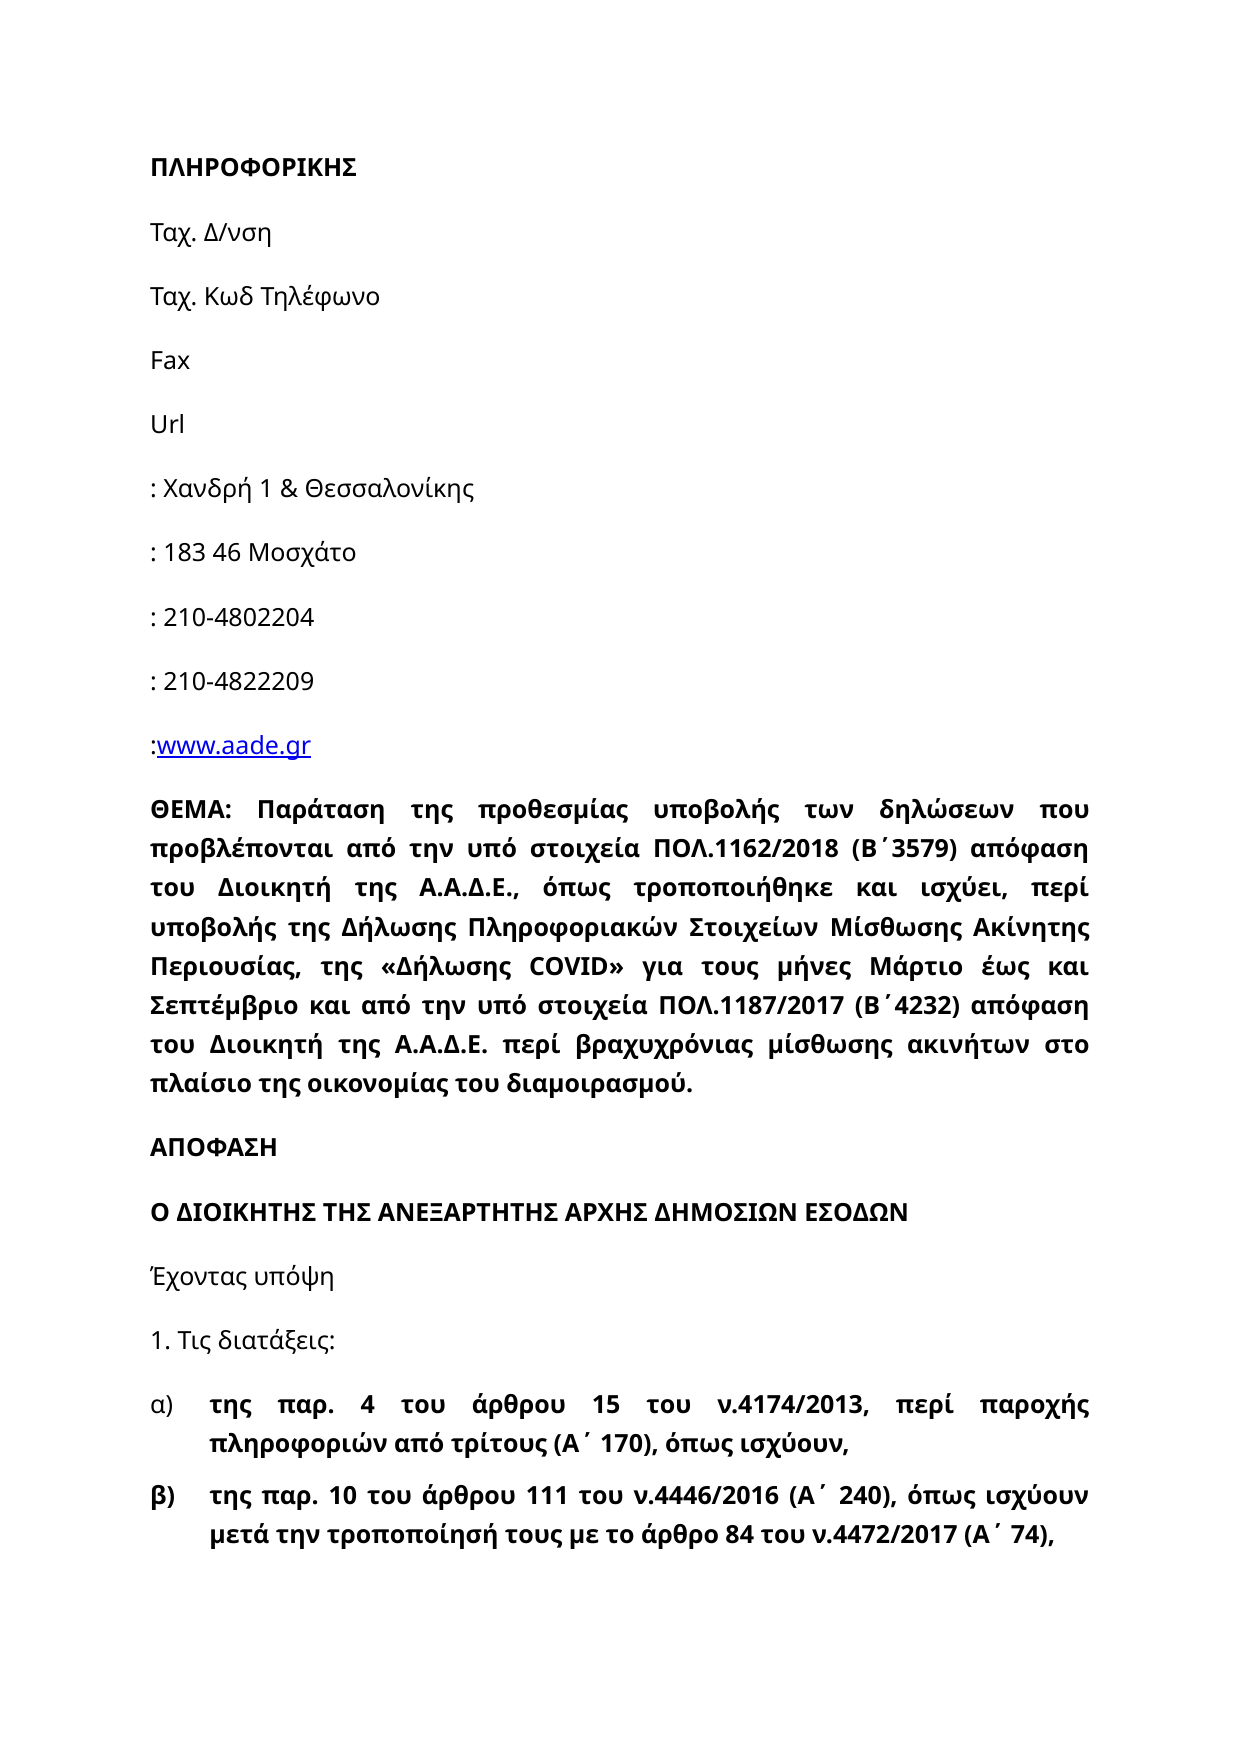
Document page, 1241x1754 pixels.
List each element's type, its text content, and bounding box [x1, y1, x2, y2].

text 1. Τις διατάξεις: [150, 1322, 1090, 1357]
text : 183 46 Μοσχάτο [150, 535, 1090, 569]
list β) της παρ. 10 του άρθρου 111 του ν.4446/2016 (Α΄ 240), όπως ισχύουν μετά την τροποποίησή τους με το άρθρο 84 του ν.4472/2017 (Α΄ 74), [150, 1477, 1090, 1551]
text Ταχ. Δ/νση [150, 214, 1090, 248]
text Url [150, 407, 1090, 441]
text : 210-4802204 [150, 599, 1090, 633]
text Ο ΔΙΟΙΚΗΤΗΣ ΤΗΣ ΑΝΕΞΑΡΤΗΤΗΣ ΑΡΧΗΣ ΔΗΜΟΣΙΩΝ ΕΣΟΔΩΝ [150, 1194, 1090, 1228]
text :www.aade.gr [150, 727, 1090, 762]
text : 210-4822209 [150, 663, 1090, 697]
text Ταχ. Κωδ Τηλέφωνο [150, 278, 1090, 312]
list α) της παρ. 4 του άρθρου 15 του ν.4174/2013, περί παροχής πληροφοριών από τρίτους (Α΄ 170), όπως ισχύουν, [150, 1387, 1090, 1460]
text ΑΠΟΦΑΣΗ [150, 1130, 1090, 1164]
text ΠΛΗΡΟΦΟΡΙΚΗΣ [150, 150, 1090, 184]
text ΘΕΜΑ: Παράταση της προθεσμίας υποβολής των δηλώσεων που προβλέπονται από την υπό στοιχεία ΠΟΛ.1162/2018 (Β΄3579) απόφαση του Διοικητή της Α.Α.Δ.Ε., όπως τροποποιήθηκε και ισχύει, περί υποβολής της Δήλωσης Πληροφοριακών Στοιχείων Μίσθωσης Ακίνητης Περιουσίας, της «Δήλωσης COVID» για τους μήνες Μάρτιο έως και Σεπτέμβριο και από την υπό στοιχεία ΠΟΛ.1187/2017 (Β΄4232) απόφαση του Διοικητή της Α.Α.Δ.Ε. περί βραχυχρόνιας μίσθωσης ακινήτων στο πλαίσιο της οικονομίας του διαμοιρασμού. [150, 792, 1090, 1100]
text : Χανδρή 1 & Θεσσαλονίκης [150, 471, 1090, 505]
text Fax [150, 342, 1090, 377]
text Έχοντας υπόψη [150, 1258, 1090, 1292]
